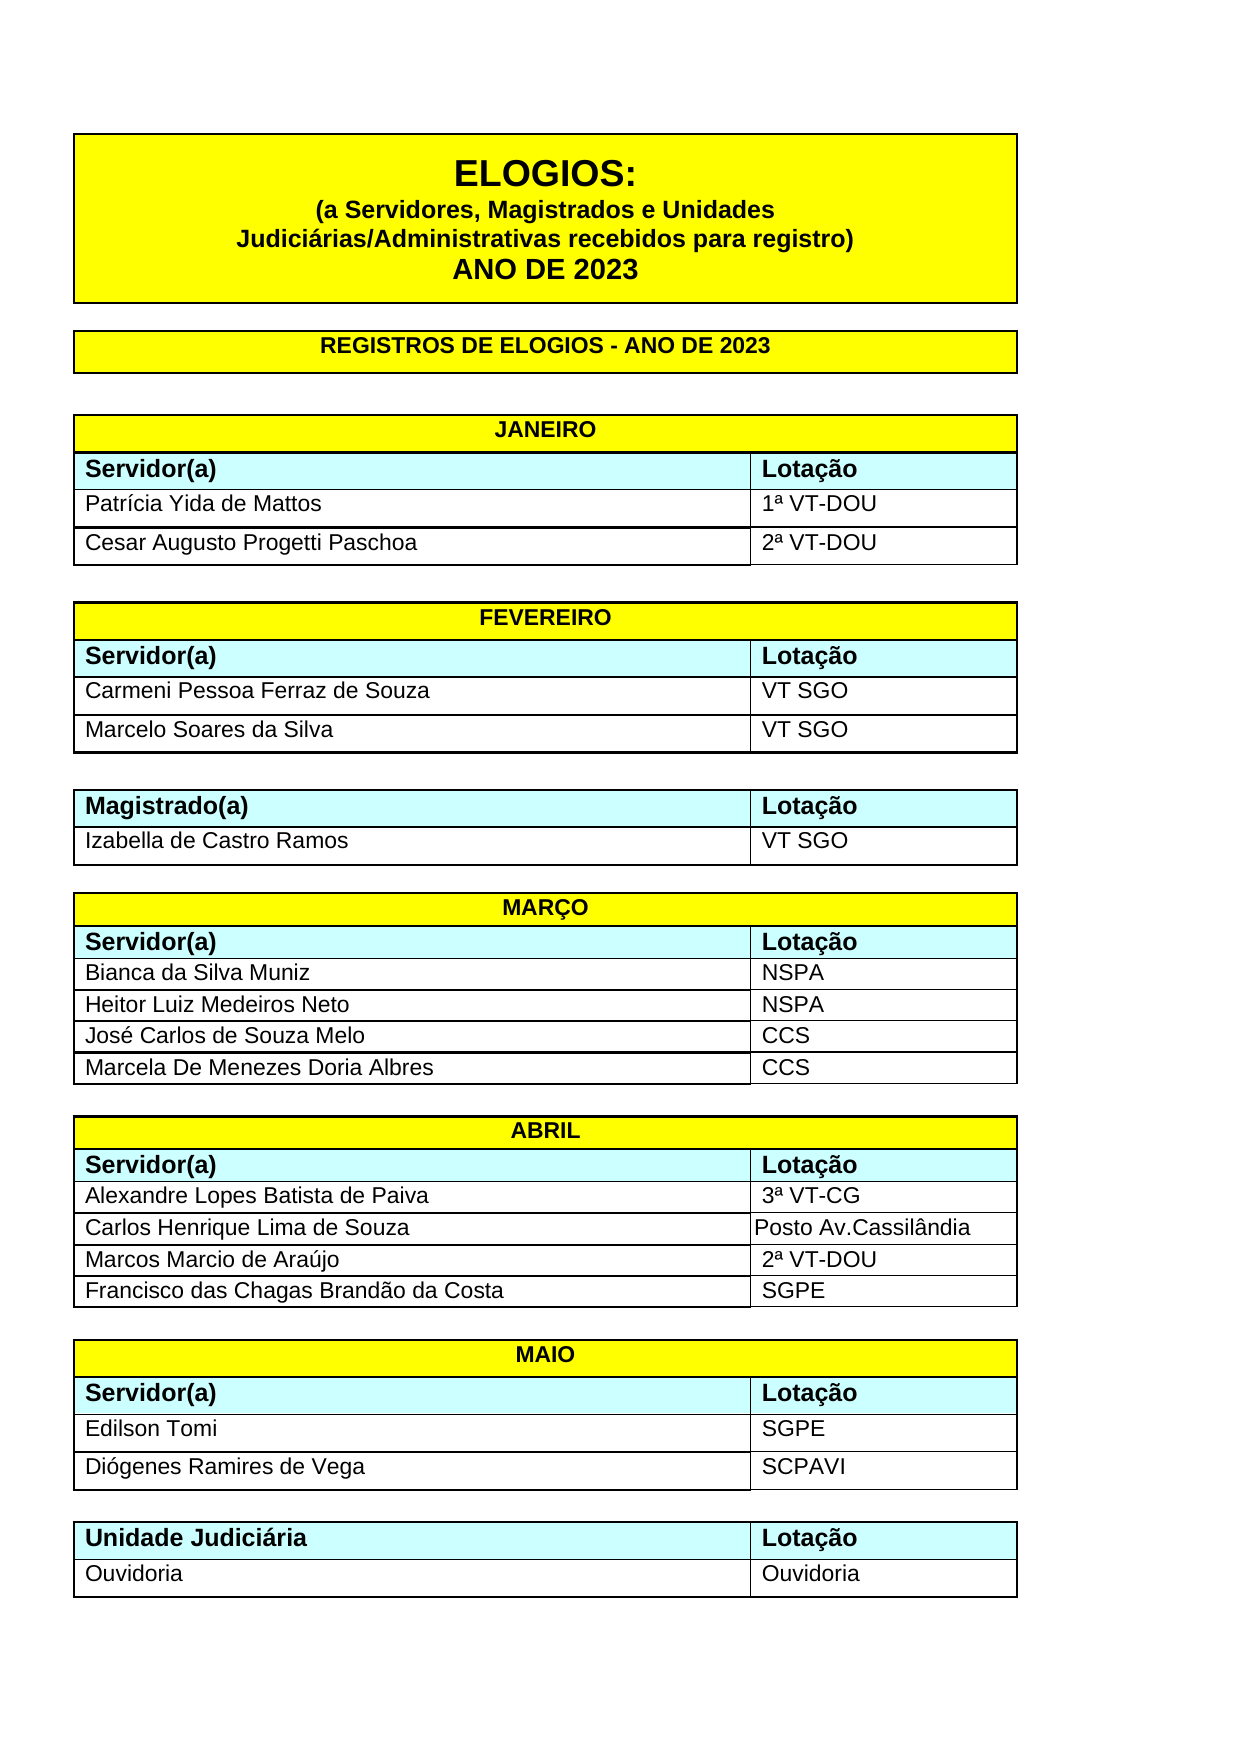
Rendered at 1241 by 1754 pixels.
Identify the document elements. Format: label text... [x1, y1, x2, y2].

table_cell 3ª VT-CG [751, 1182, 1016, 1212]
table_cell 2ª VT-DOU [751, 528, 1016, 564]
table_header [74, 105, 750, 133]
table_cell FEVEREIRO [75, 604, 1016, 639]
table_cell Marcelo Soares da Silva [75, 716, 750, 751]
table_cell Servidor(a) [75, 1378, 750, 1413]
table_cell JANEIRO [75, 416, 1016, 451]
table_cell Edilson Tomi [75, 1415, 750, 1451]
table_cell [74, 304, 750, 330]
table_cell 1ª VT-DOU [751, 490, 1016, 526]
table_cell MARÇO [75, 894, 1016, 925]
table_cell Lotação [751, 1378, 1016, 1413]
table_cell CCS [751, 1053, 1016, 1083]
table_cell SCPAVI [751, 1452, 1016, 1488]
table_cell [750, 565, 1017, 601]
table_cell Servidor(a) [75, 641, 750, 676]
table_cell Ouvidoria [75, 1560, 750, 1596]
table_cell [74, 866, 750, 892]
table_cell Servidor(a) [75, 1150, 750, 1181]
table_cell Izabella de Castro Ramos [75, 828, 750, 864]
table_header [750, 105, 1017, 133]
table_cell Lotação [751, 454, 1016, 489]
table_cell Cesar Augusto Progetti Paschoa [75, 529, 750, 564]
table_cell SGPE [751, 1276, 1016, 1306]
table_cell CCS [751, 1021, 1016, 1051]
table_cell 2ª VT-DOU [751, 1245, 1016, 1275]
table_cell [74, 754, 750, 789]
table_cell Ouvidoria [751, 1560, 1016, 1596]
table_cell Francisco das Chagas Brandão da Costa [75, 1277, 750, 1306]
table_cell Diógenes Ramires de Vega [75, 1453, 750, 1488]
table_cell NSPA [751, 990, 1016, 1020]
table_cell Posto Av.Cassilândia [751, 1213, 1016, 1243]
table_cell Bianca da Silva Muniz [75, 959, 750, 989]
table_cell Carlos Henrique Lima de Souza [75, 1214, 750, 1243]
table_header MAIO [75, 1341, 1016, 1376]
table_cell [750, 866, 1017, 892]
table_cell VT SGO [751, 678, 1016, 714]
table_cell Servidor(a) [75, 927, 750, 958]
table_cell José Carlos de Souza Melo [75, 1022, 750, 1051]
table_cell Patrícia Yida de Mattos [75, 490, 750, 526]
table_cell NSPA [751, 959, 1016, 989]
table_cell [750, 304, 1017, 330]
table_cell Magistrado(a) [75, 791, 750, 826]
table_cell Heitor Luiz Medeiros Neto [75, 991, 750, 1020]
table_header ABRIL [75, 1118, 1016, 1148]
table_cell Marcela De Menezes Doria Albres [75, 1054, 750, 1083]
table_header Lotação [751, 1523, 1016, 1559]
table_cell Carmeni Pessoa Ferraz de Souza [75, 678, 750, 714]
table_cell Servidor(a) [75, 454, 750, 489]
table_cell [750, 754, 1017, 789]
table_cell Marcos Marcio de Araújo [75, 1246, 750, 1275]
table_cell Lotação [751, 927, 1016, 958]
table_cell REGISTROS DE ELOGIOS - ANO DE 2023 [75, 332, 1016, 372]
table_cell [74, 374, 750, 414]
table_cell Lotação [751, 791, 1016, 826]
table_cell Lotação [751, 1150, 1016, 1181]
table_cell Alexandre Lopes Batista de Paiva [75, 1182, 750, 1212]
table_cell VT SGO [751, 716, 1016, 751]
table_cell [74, 566, 750, 601]
table_header Unidade Judiciária [75, 1523, 750, 1559]
table_cell SGPE [751, 1415, 1016, 1451]
table_cell ELOGIOS: (a Servidores, Magistrados e Unidades Judiciárias/Administrativas recebidos para registro) ANO DE 2023 [75, 135, 1016, 302]
table_cell [750, 374, 1017, 414]
table_cell VT SGO [751, 828, 1016, 864]
table_cell Lotação [751, 641, 1016, 676]
